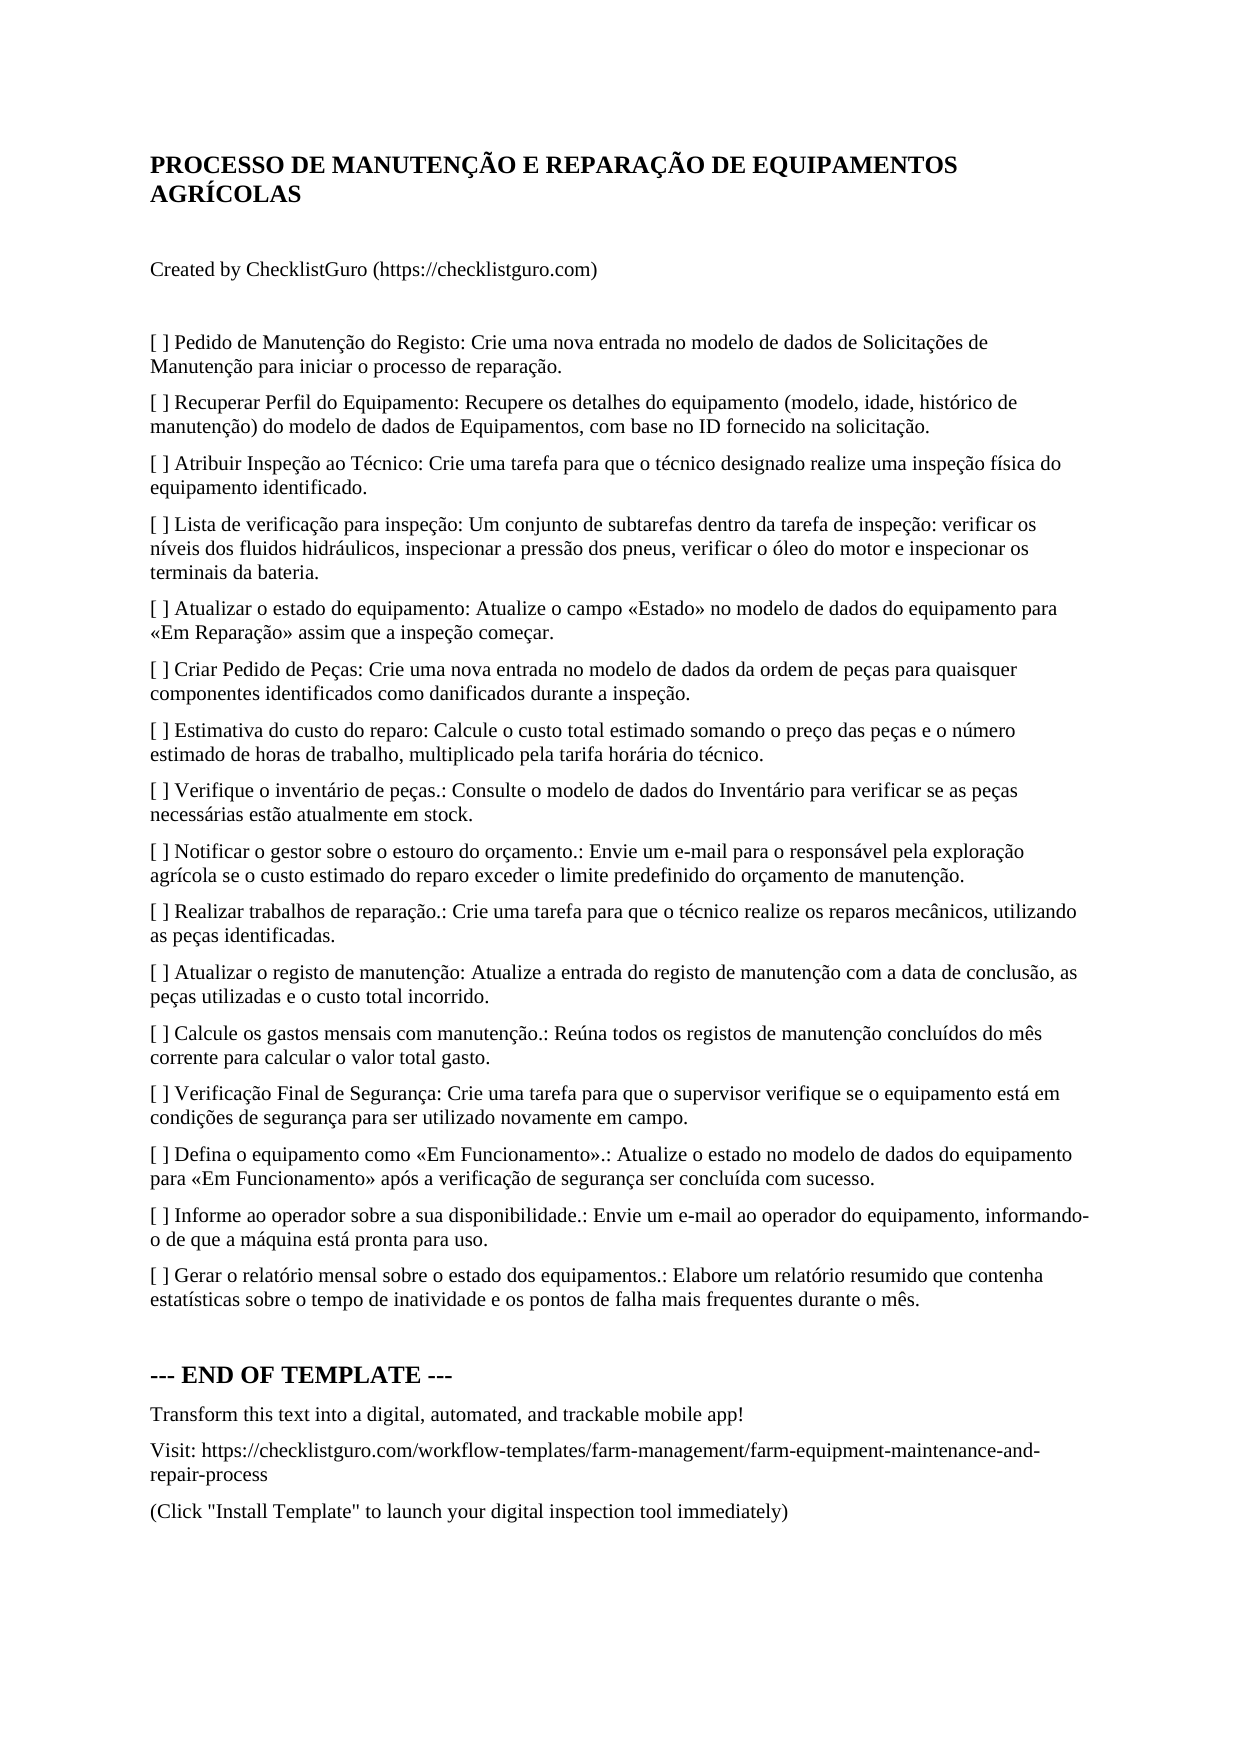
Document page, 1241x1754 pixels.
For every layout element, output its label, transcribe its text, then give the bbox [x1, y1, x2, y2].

text [ ] Defina o equipamento como «Em Funcionamento».: Atualize o estado no modelo de dados do equipamento para «Em Funcionamento» após a verificação de segurança ser concluída com sucesso. [150, 1142, 1090, 1190]
text [ ] Pedido de Manutenção do Registo: Crie uma nova entrada no modelo de dados de Solicitações de Manutenção para iniciar o processo de reparação. [150, 330, 1090, 378]
text [ ] Verificação Final de Segurança: Crie uma tarefa para que o supervisor verifique se o equipamento está em condições de segurança para ser utilizado novamente em campo. [150, 1081, 1090, 1129]
text [ ] Recuperar Perfil do Equipamento: Recupere os detalhes do equipamento (modelo, idade, histórico de manutenção) do modelo de dados de Equipamentos, com base no ID fornecido na solicitação. [150, 390, 1090, 438]
text [ ] Criar Pedido de Peças: Crie uma nova entrada no modelo de dados da ordem de peças para quaisquer componentes identificados como danificados durante a inspeção. [150, 657, 1090, 705]
text --- END OF TEMPLATE --- [150, 1360, 1090, 1389]
text [ ] Atribuir Inspeção ao Técnico: Crie uma tarefa para que o técnico designado realize uma inspeção física do equipamento identificado. [150, 451, 1090, 499]
text (Click "Install Template" to launch your digital inspection tool immediately) [150, 1499, 1090, 1523]
text [ ] Verifique o inventário de peças.: Consulte o modelo de dados do Inventário para verificar se as peças necessárias estão atualmente em stock. [150, 778, 1090, 826]
text [ ] Realizar trabalhos de reparação.: Crie uma tarefa para que o técnico realize os reparos mecânicos, utilizando as peças identificadas. [150, 899, 1090, 947]
text Created by ChecklistGuro (https://checklistguro.com) [150, 257, 1090, 281]
text [ ] Gerar o relatório mensal sobre o estado dos equipamentos.: Elabore um relatório resumido que contenha estatísticas sobre o tempo de inatividade e os pontos de falha mais frequentes durante o mês. [150, 1263, 1090, 1311]
text [ ] Informe ao operador sobre a sua disponibilidade.: Envie um e-mail ao operador do equipamento, informando-o de que a máquina está pronta para uso. [150, 1202, 1090, 1251]
text [ ] Lista de verificação para inspeção: Um conjunto de subtarefas dentro da tarefa de inspeção: verificar os níveis dos fluidos hidráulicos, inspecionar a pressão dos pneus, verificar o óleo do motor e inspecionar os terminais da bateria. [150, 512, 1090, 584]
text Visit: https://checklistguro.com/workflow-templates/farm-management/farm-equipment-maintenance-and-repair-process [150, 1438, 1090, 1486]
text PROCESSO DE MANUTENÇÃO E REPARAÇÃO DE EQUIPAMENTOS AGRÍCOLAS [150, 150, 1090, 207]
text [ ] Notificar o gestor sobre o estouro do orçamento.: Envie um e-mail para o responsável pela exploração agrícola se o custo estimado do reparo exceder o limite predefinido do orçamento de manutenção. [150, 839, 1090, 887]
text Transform this text into a digital, automated, and trackable mobile app! [150, 1402, 1090, 1426]
text [ ] Calcule os gastos mensais com manutenção.: Reúna todos os registos de manutenção concluídos do mês corrente para calcular o valor total gasto. [150, 1021, 1090, 1069]
text [ ] Atualizar o registo de manutenção: Atualize a entrada do registo de manutenção com a data de conclusão, as peças utilizadas e o custo total incorrido. [150, 960, 1090, 1008]
text [ ] Atualizar o estado do equipamento: Atualize o campo «Estado» no modelo de dados do equipamento para «Em Reparação» assim que a inspeção começar. [150, 596, 1090, 644]
text [ ] Estimativa do custo do reparo: Calcule o custo total estimado somando o preço das peças e o número estimado de horas de trabalho, multiplicado pela tarifa horária do técnico. [150, 717, 1090, 766]
